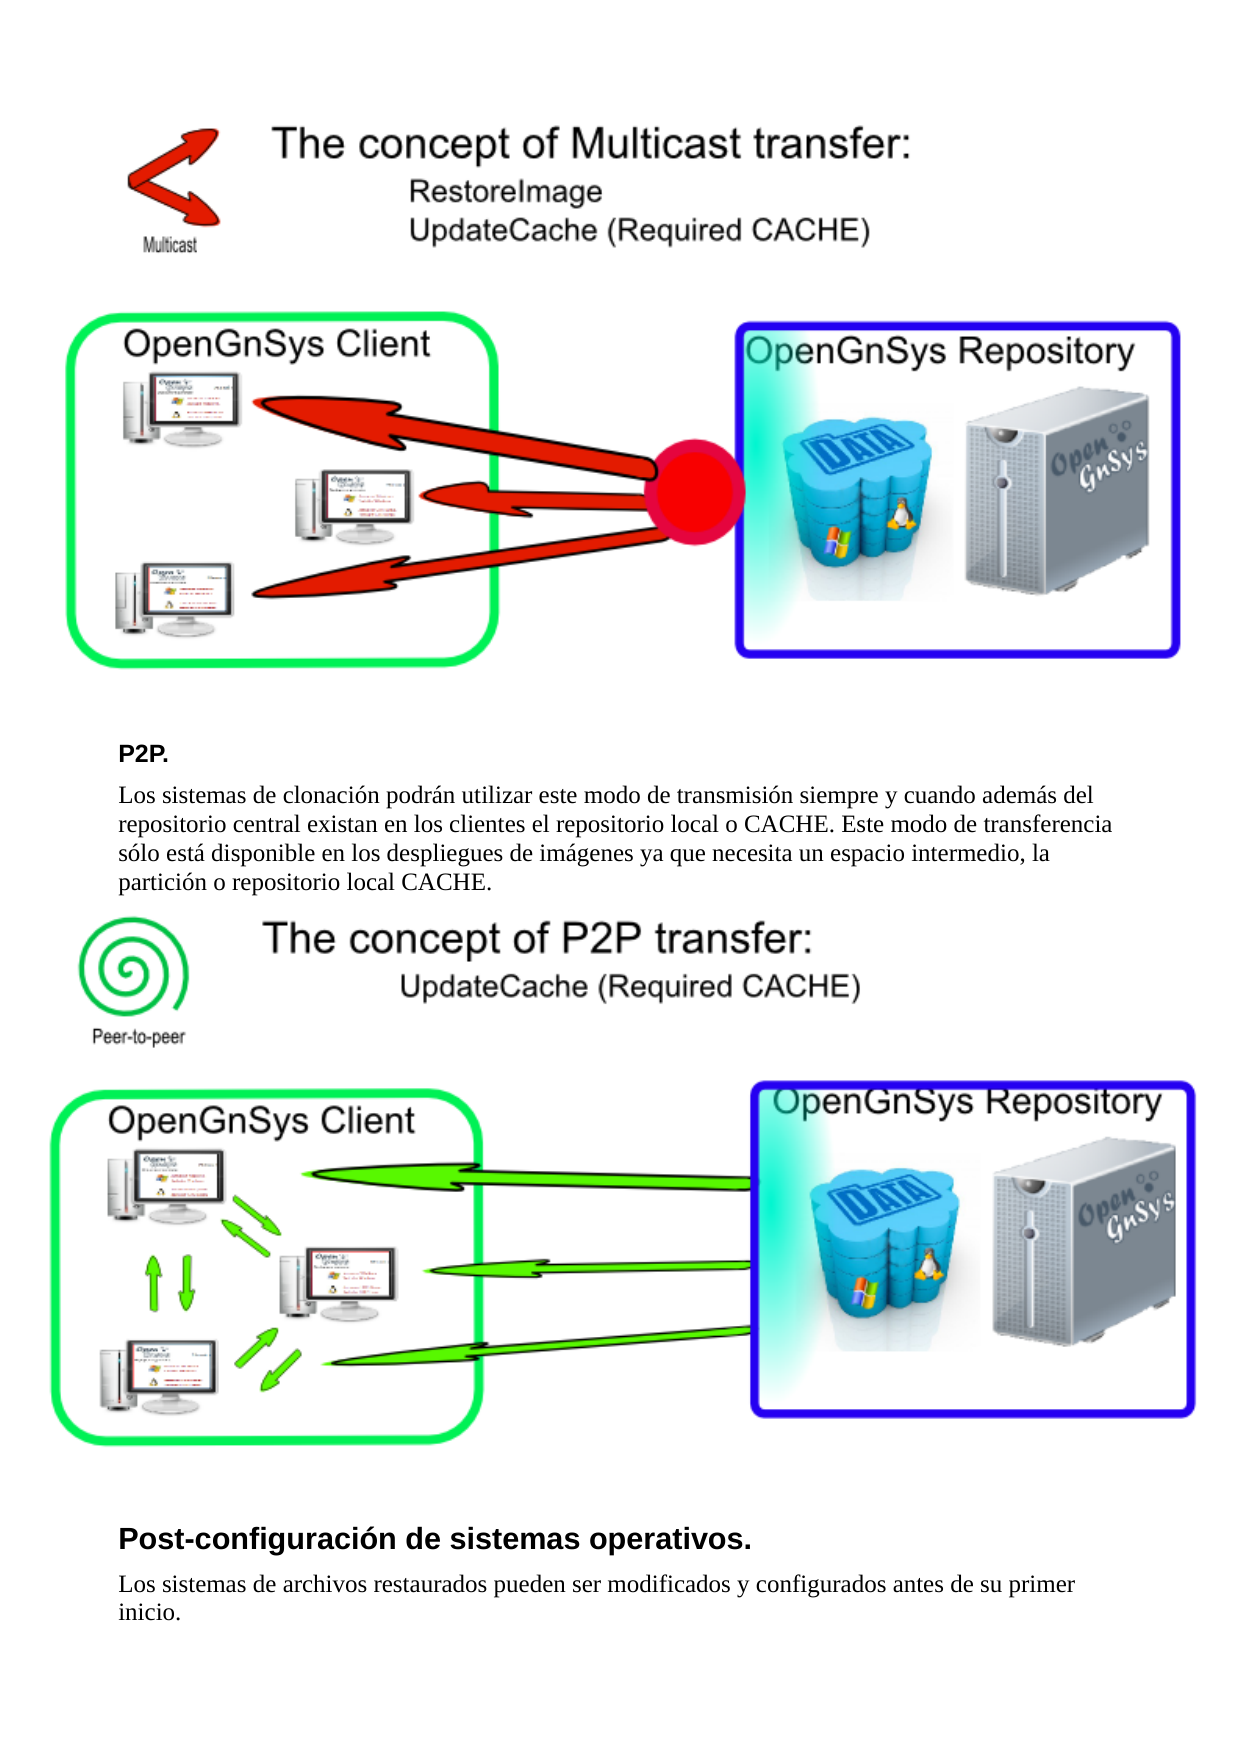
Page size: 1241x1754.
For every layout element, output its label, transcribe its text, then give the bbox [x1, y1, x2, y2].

text Los sistemas de clonación podrán utilizar este modo de transmisión siempre y cuando además del repositorio central existan en los clientes el repositorio local o CACHE. Este modo de transferencia sólo está disponible en los despliegues de imágenes ya que necesita un espacio intermedio, la partición o repositorio local CACHE. [118, 780, 1122, 895]
subtitle P2P. [118, 739, 1122, 768]
subtitle Post-configuración de sistemas operativos. [118, 1521, 1122, 1556]
text Los sistemas de archivos restaurados pueden ser modificados y configurados antes de su primer inicio. [118, 1569, 1122, 1626]
